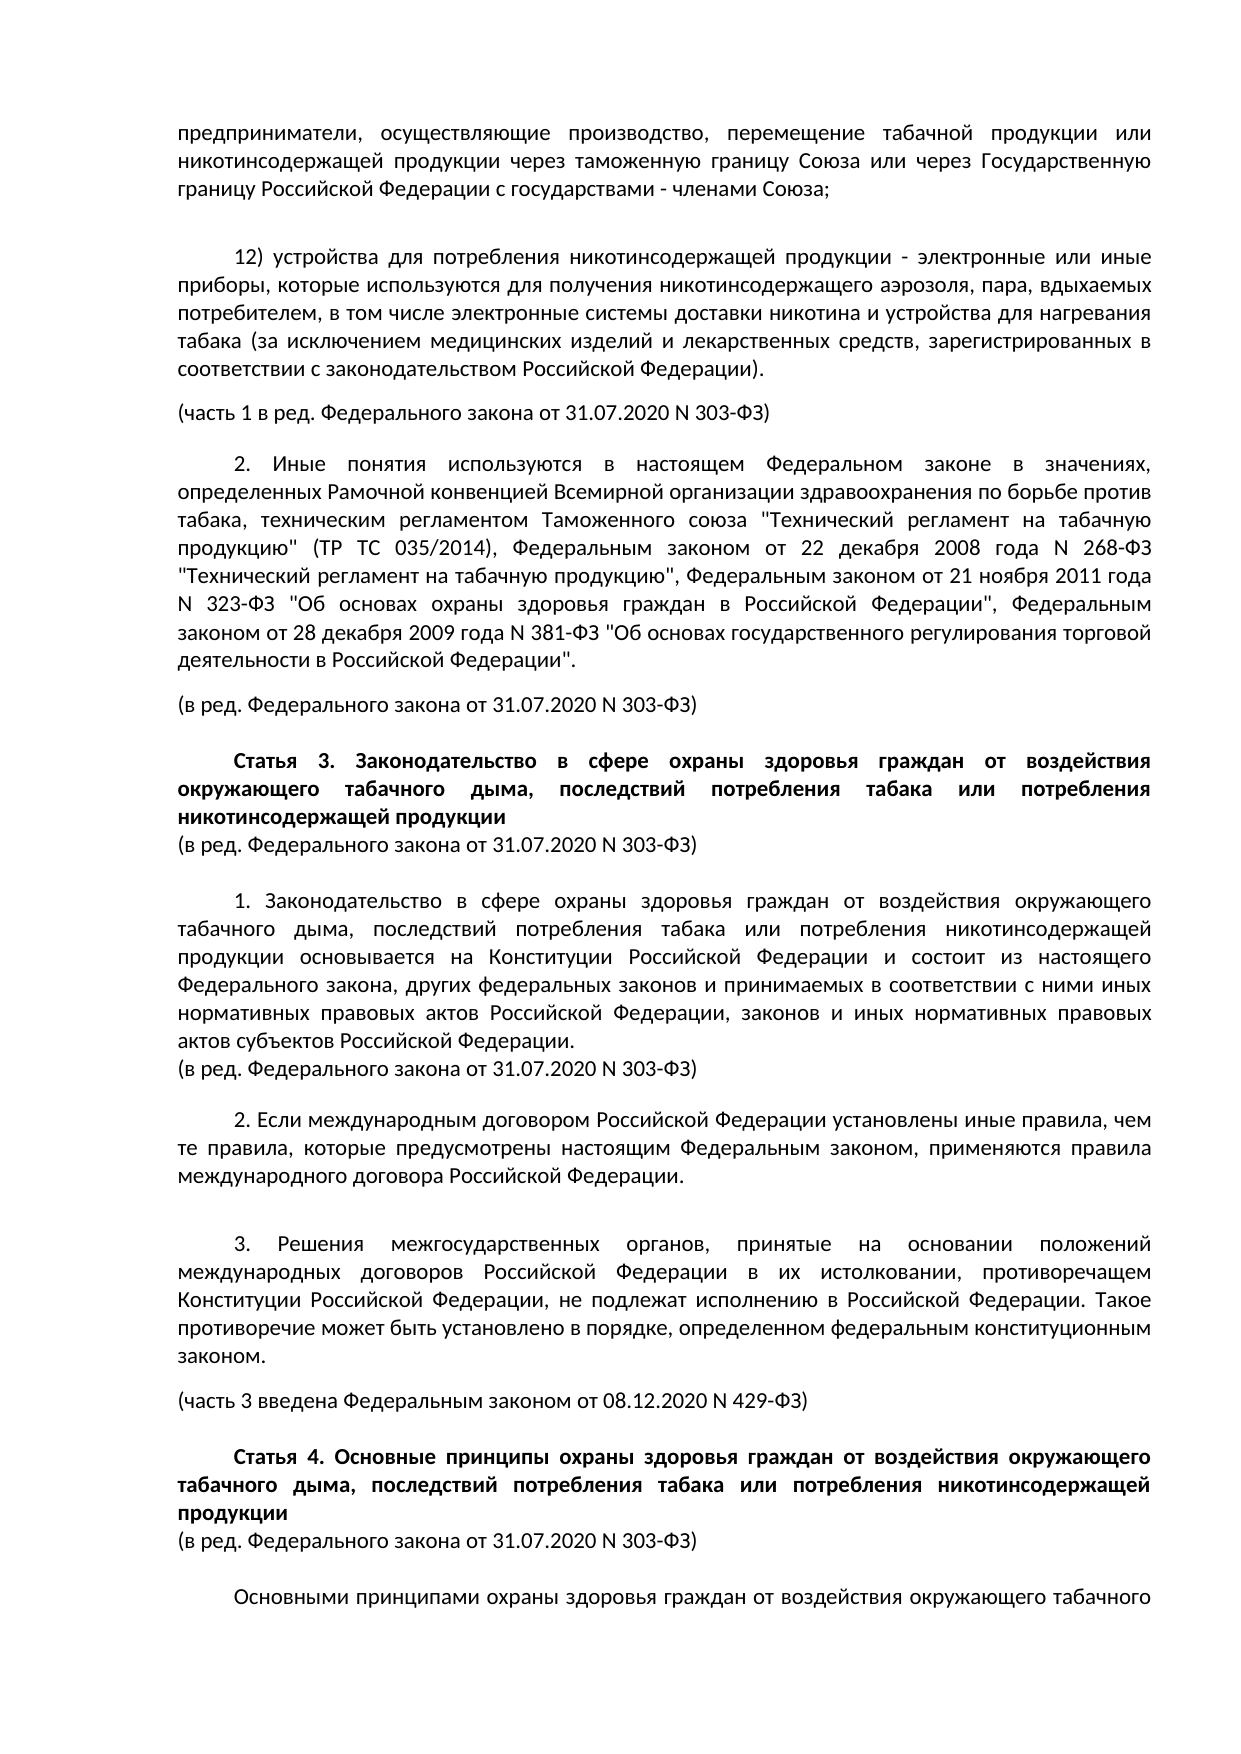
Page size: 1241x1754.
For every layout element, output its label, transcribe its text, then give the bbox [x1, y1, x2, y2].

text 3. Решения межгосударственных органов, принятые на основании положений международных договоров Российской Федерации в их истолковании, противоречащем Конституции Российской Федерации, не подлежат исполнению в Российской Федерации. Такое противоречие может быть установлено в порядке, определенном федеральным конституционным законом. [177, 1229, 1152, 1369]
text 1. Законодательство в сфере охраны здоровья граждан от воздействия окружающего табачного дыма, последствий потребления табака или потребления никотинсодержащей продукции основывается на Конституции Российской Федерации и состоит из настоящего Федерального закона, других федеральных законов и принимаемых в соответствии с ними иных нормативных правовых актов Российской Федерации, законов и иных нормативных правовых актов субъектов Российской Федерации. [177, 886, 1152, 1054]
text 2. Если международным договором Российской Федерации установлены иные правила, чем те правила, которые предусмотрены настоящим Федеральным законом, применяются правила международного договора Российской Федерации. [177, 1106, 1152, 1189]
text Основными принципами охраны здоровья граждан от воздействия окружающего табачного [177, 1582, 1152, 1610]
text предприниматели, осуществляющие производство, перемещение табачной продукции или никотинсодержащей продукции через таможенную границу Союза или через Государственную границу Российской Федерации с государствами - членами Союза; [177, 118, 1152, 202]
text (часть 1 в ред. Федерального закона от 31.07.2020 N 303-ФЗ) [177, 398, 1152, 427]
text (часть 3 введена Федеральным законом от 08.12.2020 N 429-ФЗ) [177, 1386, 1152, 1414]
text (в ред. Федерального закона от 31.07.2020 N 303-ФЗ) [177, 1526, 1152, 1554]
title Статья 3. Законодательство в сфере охраны здоровья граждан от воздействия окружающего табачного дыма, последствий потребления табака или потребления никотинсодержащей продукции [177, 746, 1152, 830]
text (в ред. Федерального закона от 31.07.2020 N 303-ФЗ) [177, 690, 1152, 718]
text 2. Иные понятия используются в настоящем Федеральном законе в значениях, определенных Рамочной конвенцией Всемирной организации здравоохранения по борьбе против табака, техническим регламентом Таможенного союза "Технический регламент на табачную продукцию" (ТР ТС 035/2014), Федеральным законом от 22 декабря 2008 года N 268-ФЗ "Технический регламент на табачную продукцию", Федеральным законом от 21 ноября 2011 года N 323-ФЗ "Об основах охраны здоровья граждан в Российской Федерации", Федеральным законом от 28 декабря 2009 года N 381-ФЗ "Об основах государственного регулирования торговой деятельности в Российской Федерации". [177, 449, 1152, 674]
text (в ред. Федерального закона от 31.07.2020 N 303-ФЗ) [177, 1054, 1152, 1083]
text 12) устройства для потребления никотинсодержащей продукции - электронные или иные приборы, которые используются для получения никотинсодержащего аэрозоля, пара, вдыхаемых потребителем, в том числе электронные системы доставки никотина и устройства для нагревания табака (за исключением медицинских изделий и лекарственных средств, зарегистрированных в соответствии с законодательством Российской Федерации). [177, 242, 1152, 382]
text (в ред. Федерального закона от 31.07.2020 N 303-ФЗ) [177, 830, 1152, 858]
title Статья 4. Основные принципы охраны здоровья граждан от воздействия окружающего табачного дыма, последствий потребления табака или потребления никотинсодержащей продукции [177, 1442, 1152, 1526]
